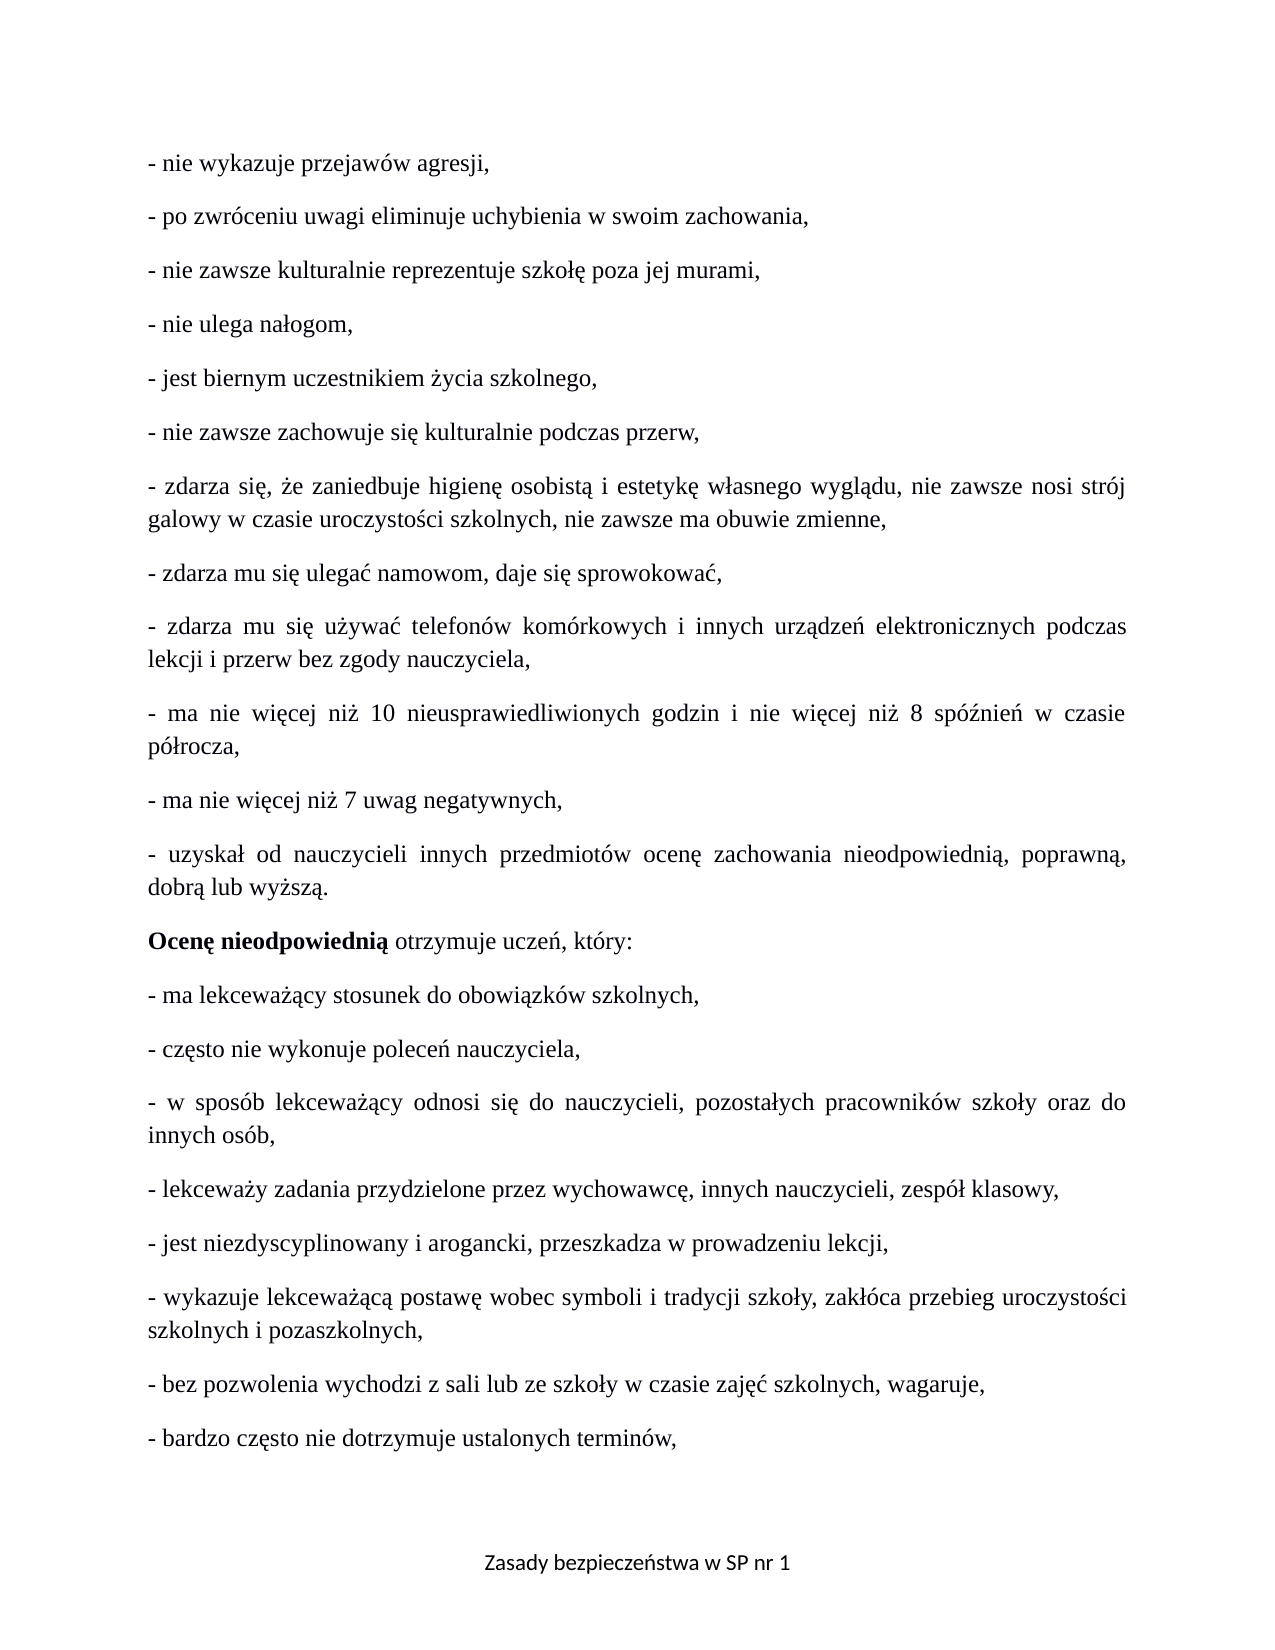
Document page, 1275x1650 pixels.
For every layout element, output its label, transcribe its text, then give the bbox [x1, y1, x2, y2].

text - zdarza mu się używać telefonów komórkowych i innych urządzeń elektronicznych podczas lekcji i przerw bez zgody nauczyciela, [148, 611, 1127, 673]
text Ocenę nieodpowiednią otrzymuje uczeń, który: [148, 926, 1127, 955]
text - uzyskał od nauczycieli innych przedmiotów ocenę zachowania nieodpowiednią, poprawną, dobrą lub wyższą. [148, 839, 1127, 901]
text - zdarza się, że zaniedbuje higienę osobistą i estetykę własnego wyglądu, nie zawsze nosi strój galowy w czasie uroczystości szkolnych, nie zawsze ma obuwie zmienne, [148, 471, 1127, 532]
text - bardzo często nie dotrzymuje ustalonych terminów, [148, 1423, 1127, 1452]
text - ma nie więcej niż 10 nieusprawiedliwionych godzin i nie więcej niż 8 spóźnień w czasie półrocza, [148, 698, 1127, 760]
text - nie zawsze kulturalnie reprezentuje szkołę poza jej murami, [148, 255, 1127, 284]
text - zdarza mu się ulegać namowom, daje się sprowokować, [148, 558, 1127, 586]
text - jest niezdyscyplinowany i arogancki, przeszkadza w prowadzeniu lekcji, [148, 1228, 1127, 1257]
text - jest biernym uczestnikiem życia szkolnego, [148, 363, 1127, 392]
text - często nie wykonuje poleceń nauczyciela, [148, 1034, 1127, 1062]
text - ma lekceważący stosunek do obowiązków szkolnych, [148, 980, 1127, 1008]
text - nie ulega nałogom, [148, 309, 1127, 338]
text - ma nie więcej niż 7 uwag negatywnych, [148, 785, 1127, 814]
text - wykazuje lekceważącą postawę wobec symboli i tradycji szkoły, zakłóca przebieg uroczystości szkolnych i pozaszkolnych, [148, 1282, 1127, 1344]
text - lekceważy zadania przydzielone przez wychowawcę, innych nauczycieli, zespół klasowy, [148, 1174, 1127, 1203]
text - bez pozwolenia wychodzi z sali lub ze szkoły w czasie zajęć szkolnych, wagaruje, [148, 1369, 1127, 1398]
text - nie wykazuje przejawów agresji, [148, 148, 1127, 176]
text - po zwróceniu uwagi eliminuje uchybienia w swoim zachowania, [148, 201, 1127, 230]
text - w sposób lekceważący odnosi się do nauczycieli, pozostałych pracowników szkoły oraz do innych osób, [148, 1087, 1127, 1149]
text - nie zawsze zachowuje się kulturalnie podczas przerw, [148, 417, 1127, 446]
